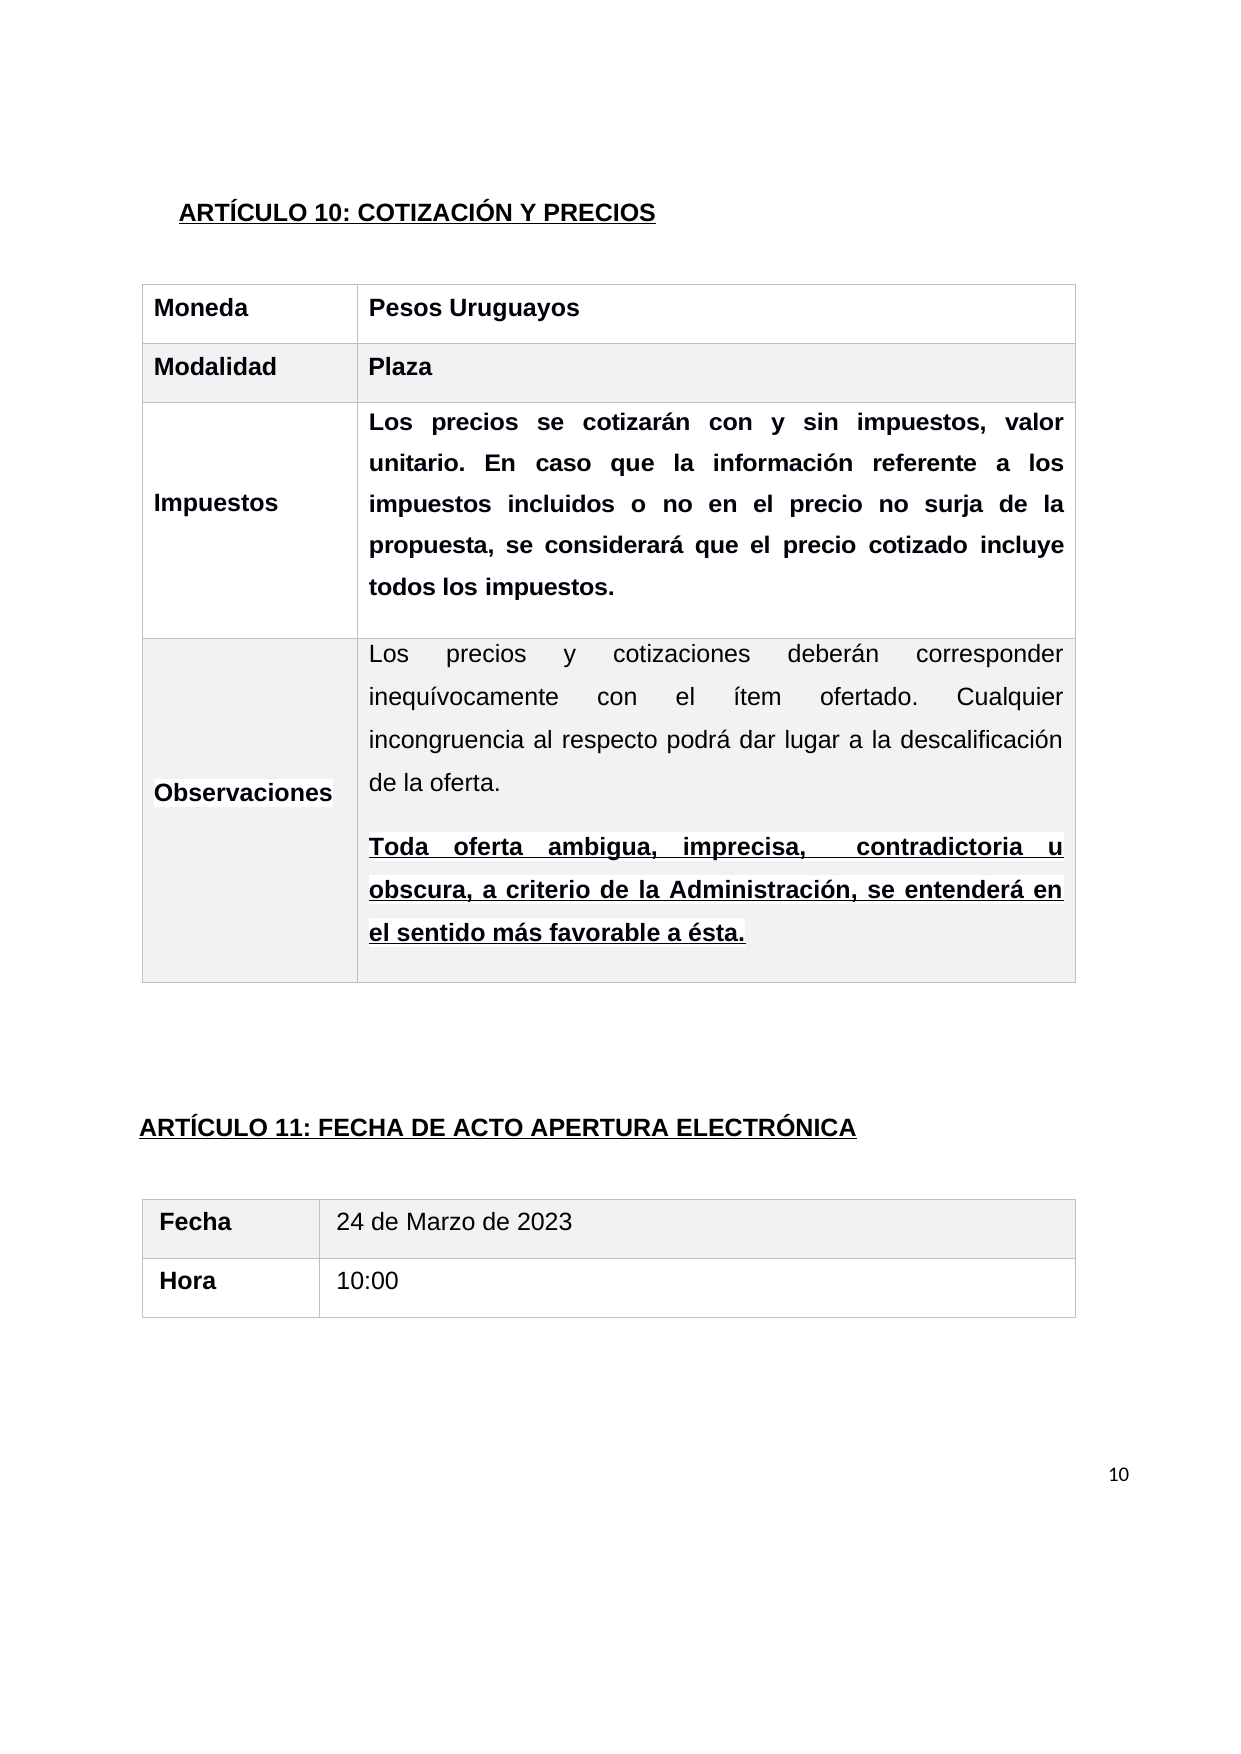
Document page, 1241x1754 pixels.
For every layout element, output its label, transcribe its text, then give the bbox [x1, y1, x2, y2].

table_cell Modalidad [143, 344, 357, 402]
table_cell Impuestos [143, 403, 357, 638]
table_cell 10:00 [320, 1259, 1075, 1317]
table_cell Plaza [358, 344, 1075, 402]
table_cell Los precios se cotizarán con y sin impuestos, valor unitario. En caso que la información referente a los impuestos incluidos o no en el precio no surja de la propuesta, se considerará que el precio cotizado incluye todos los impuestos. [358, 403, 1075, 638]
text ARTÍCULO 10: COTIZACIÓN Y PRECIOS [178, 198, 1129, 226]
table_header Pesos Uruguayos [358, 285, 1075, 343]
table_header Fecha [143, 1200, 319, 1258]
table_cell Los precios y cotizaciones deberán corresponder inequívocamente con el ítem ofertado. Cualquier incongruencia al respecto podrá dar lugar a la descalificación de la oferta. Toda oferta ambigua, imprecisa, contradictoria u obscura, a criterio de la Administración, se entenderá en el sentido más favorable a ésta. [358, 639, 1075, 982]
text ARTÍCULO 11: FECHA DE ACTO APERTURA ELECTRÓNICA [139, 1112, 1129, 1141]
table_header 24 de Marzo de 2023 [320, 1200, 1075, 1258]
table_cell Observaciones [143, 639, 357, 982]
table_header Moneda [143, 285, 357, 343]
table_cell Hora [143, 1259, 319, 1317]
